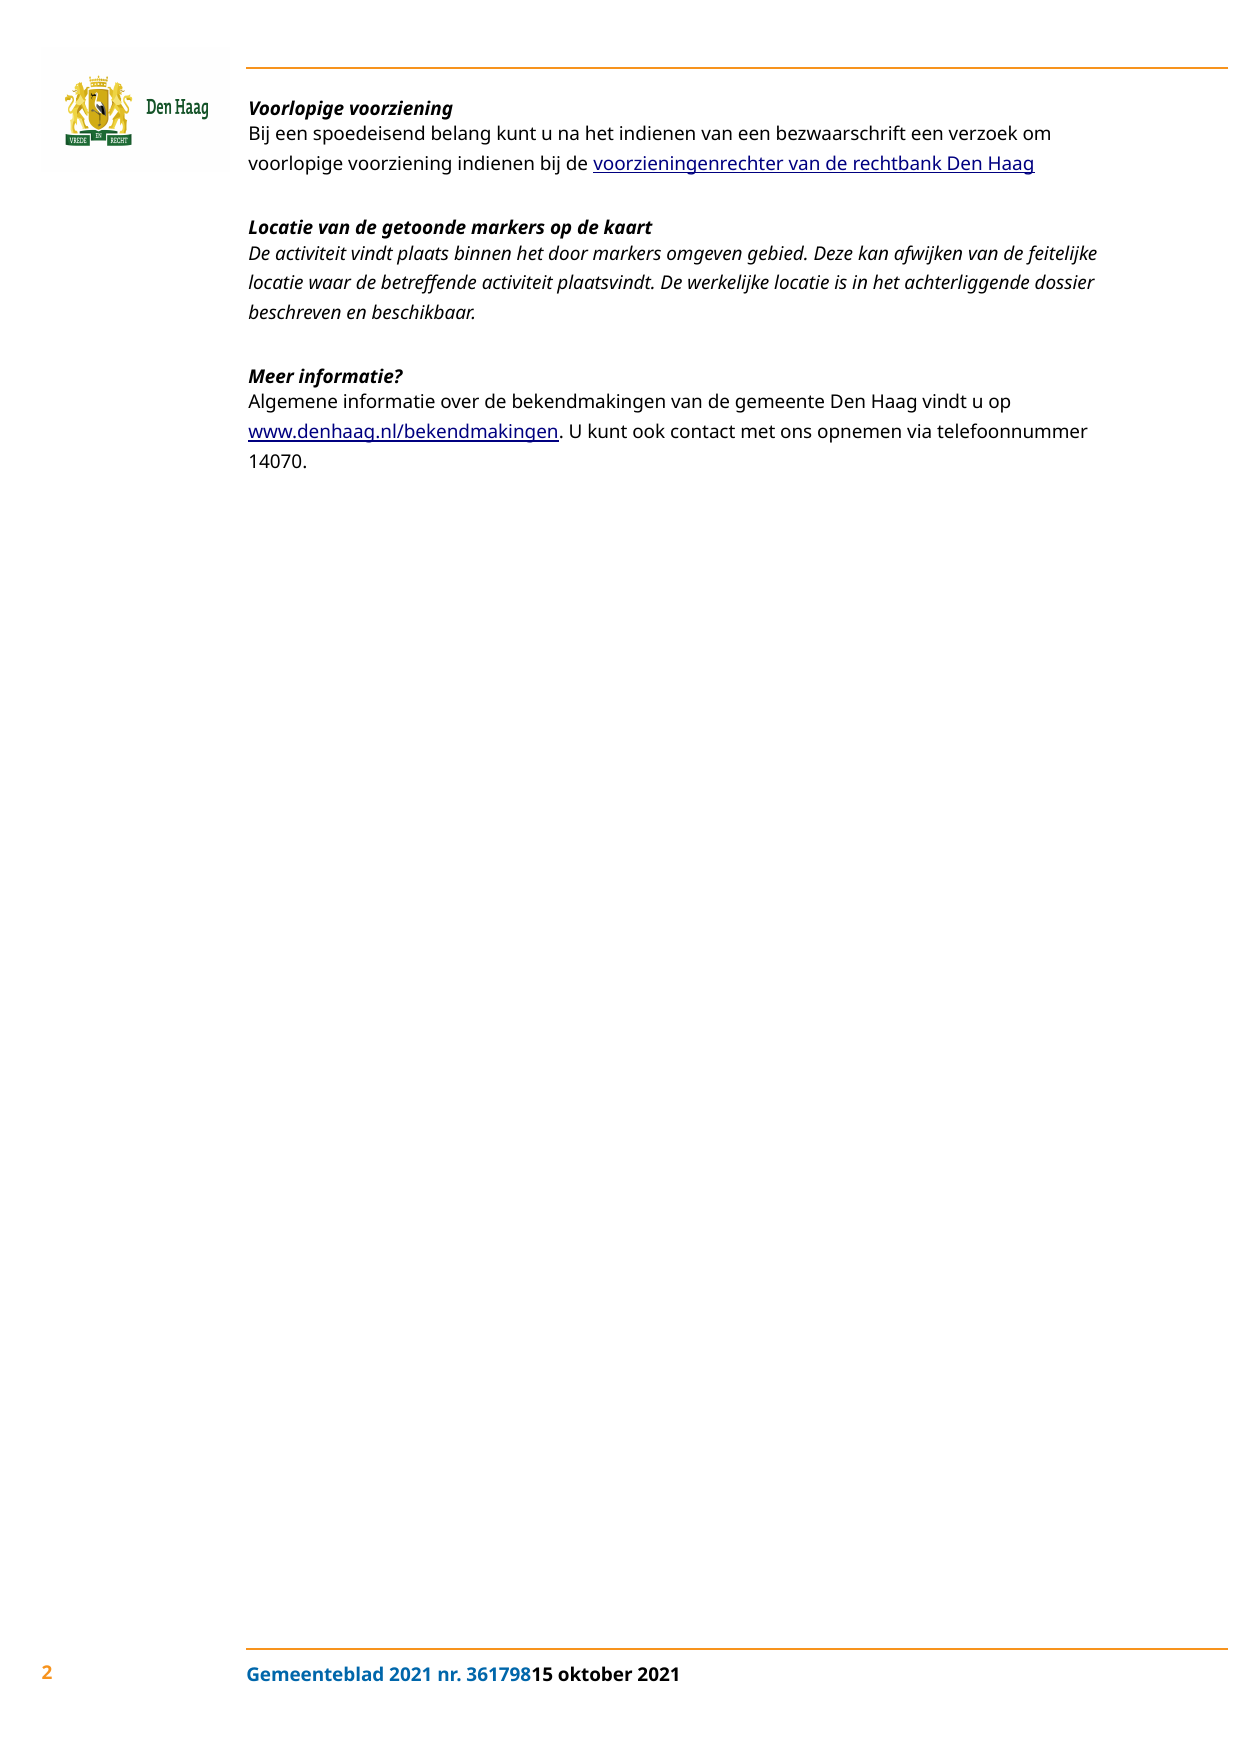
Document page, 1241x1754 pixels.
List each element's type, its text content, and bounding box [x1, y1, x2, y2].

text De activiteit vindt plaats binnen het door markers omgeven gebied. Deze kan afwijken van de feitelijke locatie waar de betreffende activiteit plaatsvindt. De werkelijke locatie is in het achterliggende dossier beschreven en beschikbaar. [248, 240, 1152, 325]
text Algemene informatie over de bekendmakingen van de gemeente Den Haag vindt u op www.denhaag.nl/bekendmakingen. U kunt ook contact met ons opnemen via telefoonnummer 14070. [248, 389, 1152, 473]
picture [41, 47, 231, 172]
text Bij een spoedeisend belang kunt u na het indienen van een bezwaarschrift een verzoek om voorlopige voorziening indienen bij de voorzieningenrechter van de rechtbank Den Haag [248, 121, 1152, 176]
text Locatie van de getoonde markers op de kaart [248, 214, 1152, 240]
text Meer informatie? [248, 363, 1152, 389]
text Voorlopige voorziening [248, 95, 1152, 121]
